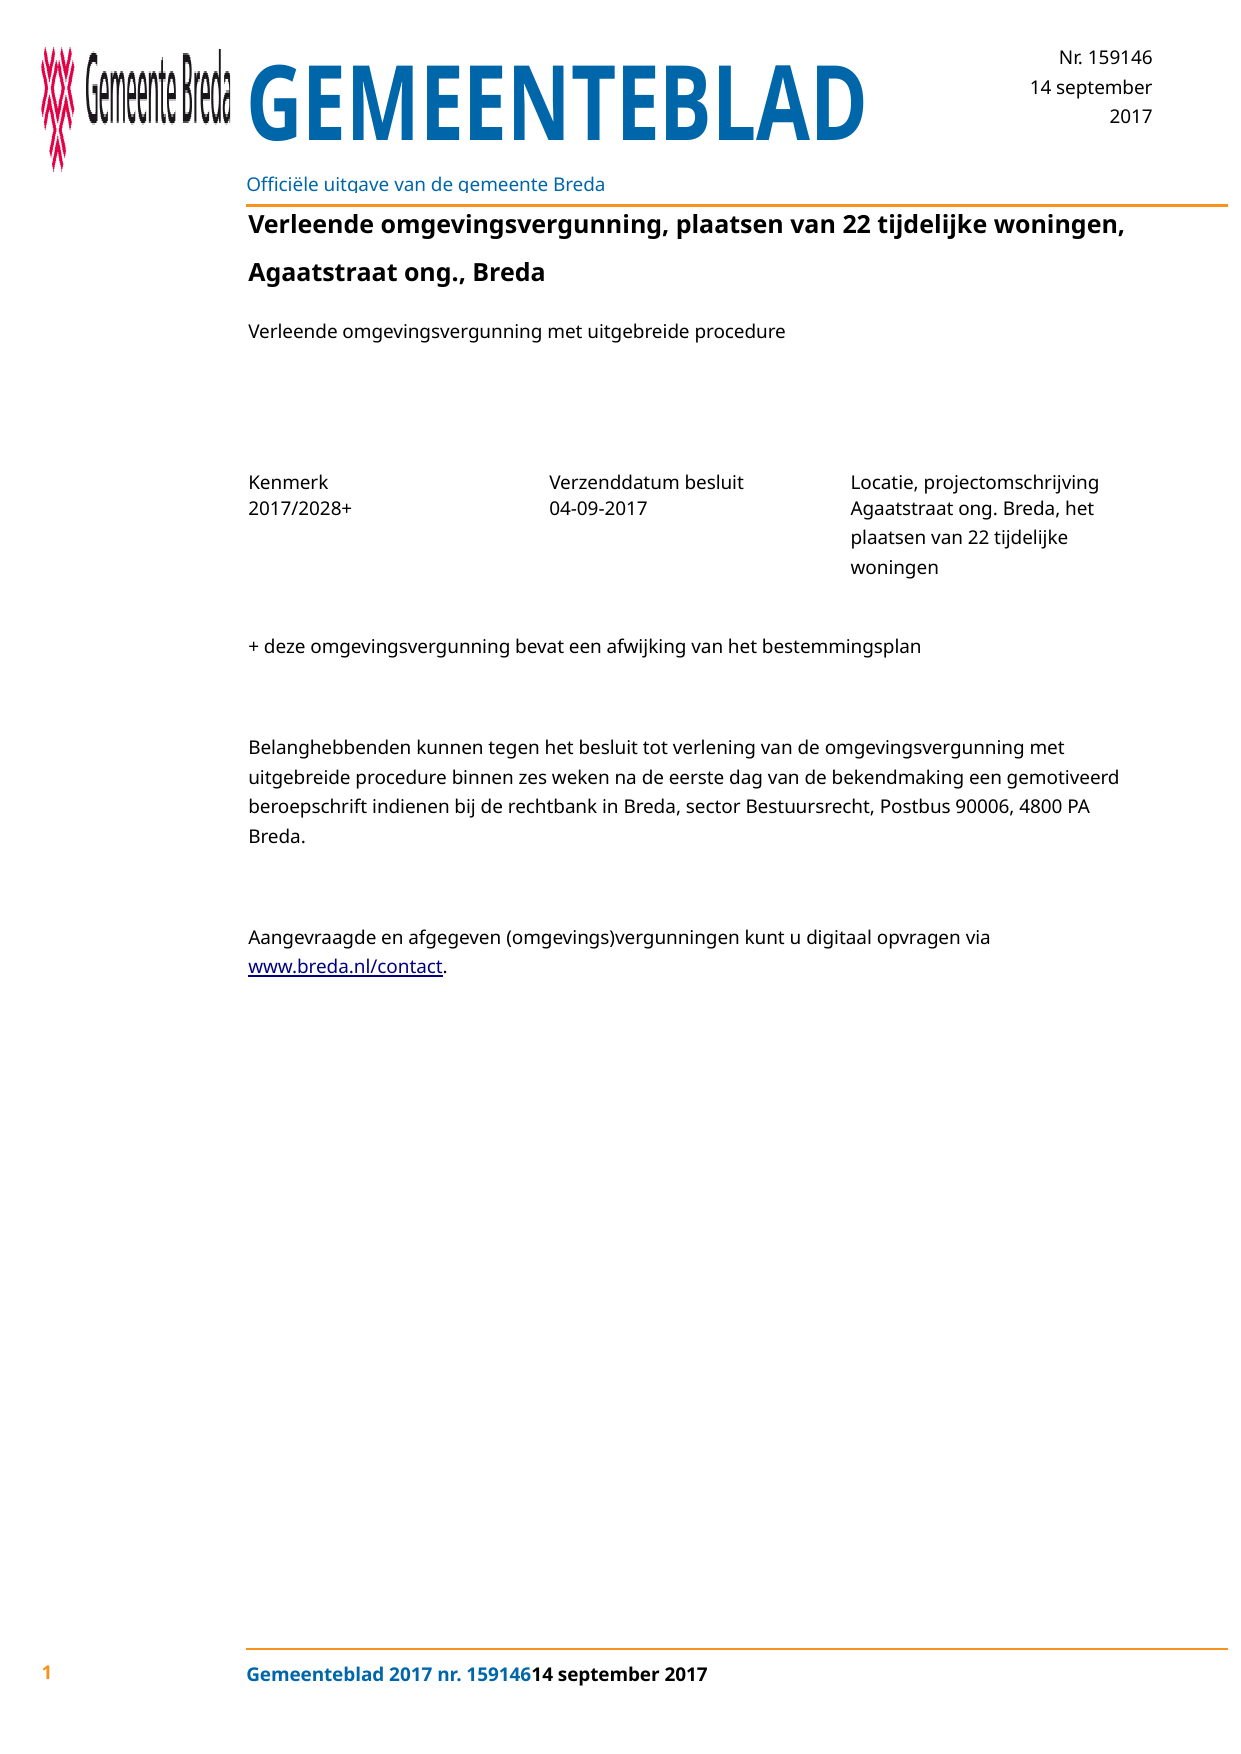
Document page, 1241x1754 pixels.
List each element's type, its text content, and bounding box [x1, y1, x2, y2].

text Verleende omgevingsvergunning met uitgebreide procedure [248, 318, 1152, 344]
table_cell 2017/2028+ [248, 495, 549, 580]
table_header Locatie, projectomschrijving [850, 469, 1152, 495]
table_header Kenmerk [248, 469, 549, 495]
text + deze omgevingsvergunning bevat een afwijking van het bestemmingsplan [248, 633, 1152, 659]
table_header Verzenddatum besluit [549, 469, 850, 495]
text Aangevraagde en afgegeven (omgevings)vergunningen kunt u digitaal opvragen via www.breda.nl/contact. [248, 924, 1152, 979]
text Belanghebbenden kunnen tegen het besluit tot verlening van de omgevingsvergunning met uitgebreide procedure binnen zes weken na de eerste dag van de bekendmaking een gemotiveerd beroepschrift indienen bij de rechtbank in Breda, sector Bestuursrecht, Postbus 90006, 4800 PA Breda. [248, 734, 1152, 849]
picture [41, 47, 231, 172]
table_cell Agaatstraat ong. Breda, het plaatsen van 22 tijdelijke woningen [850, 495, 1152, 580]
table_cell 04-09-2017 [549, 495, 850, 580]
text Verleende omgevingsvergunning, plaatsen van 22 tijdelijke woningen, Agaatstraat ong., Breda [248, 207, 1152, 288]
